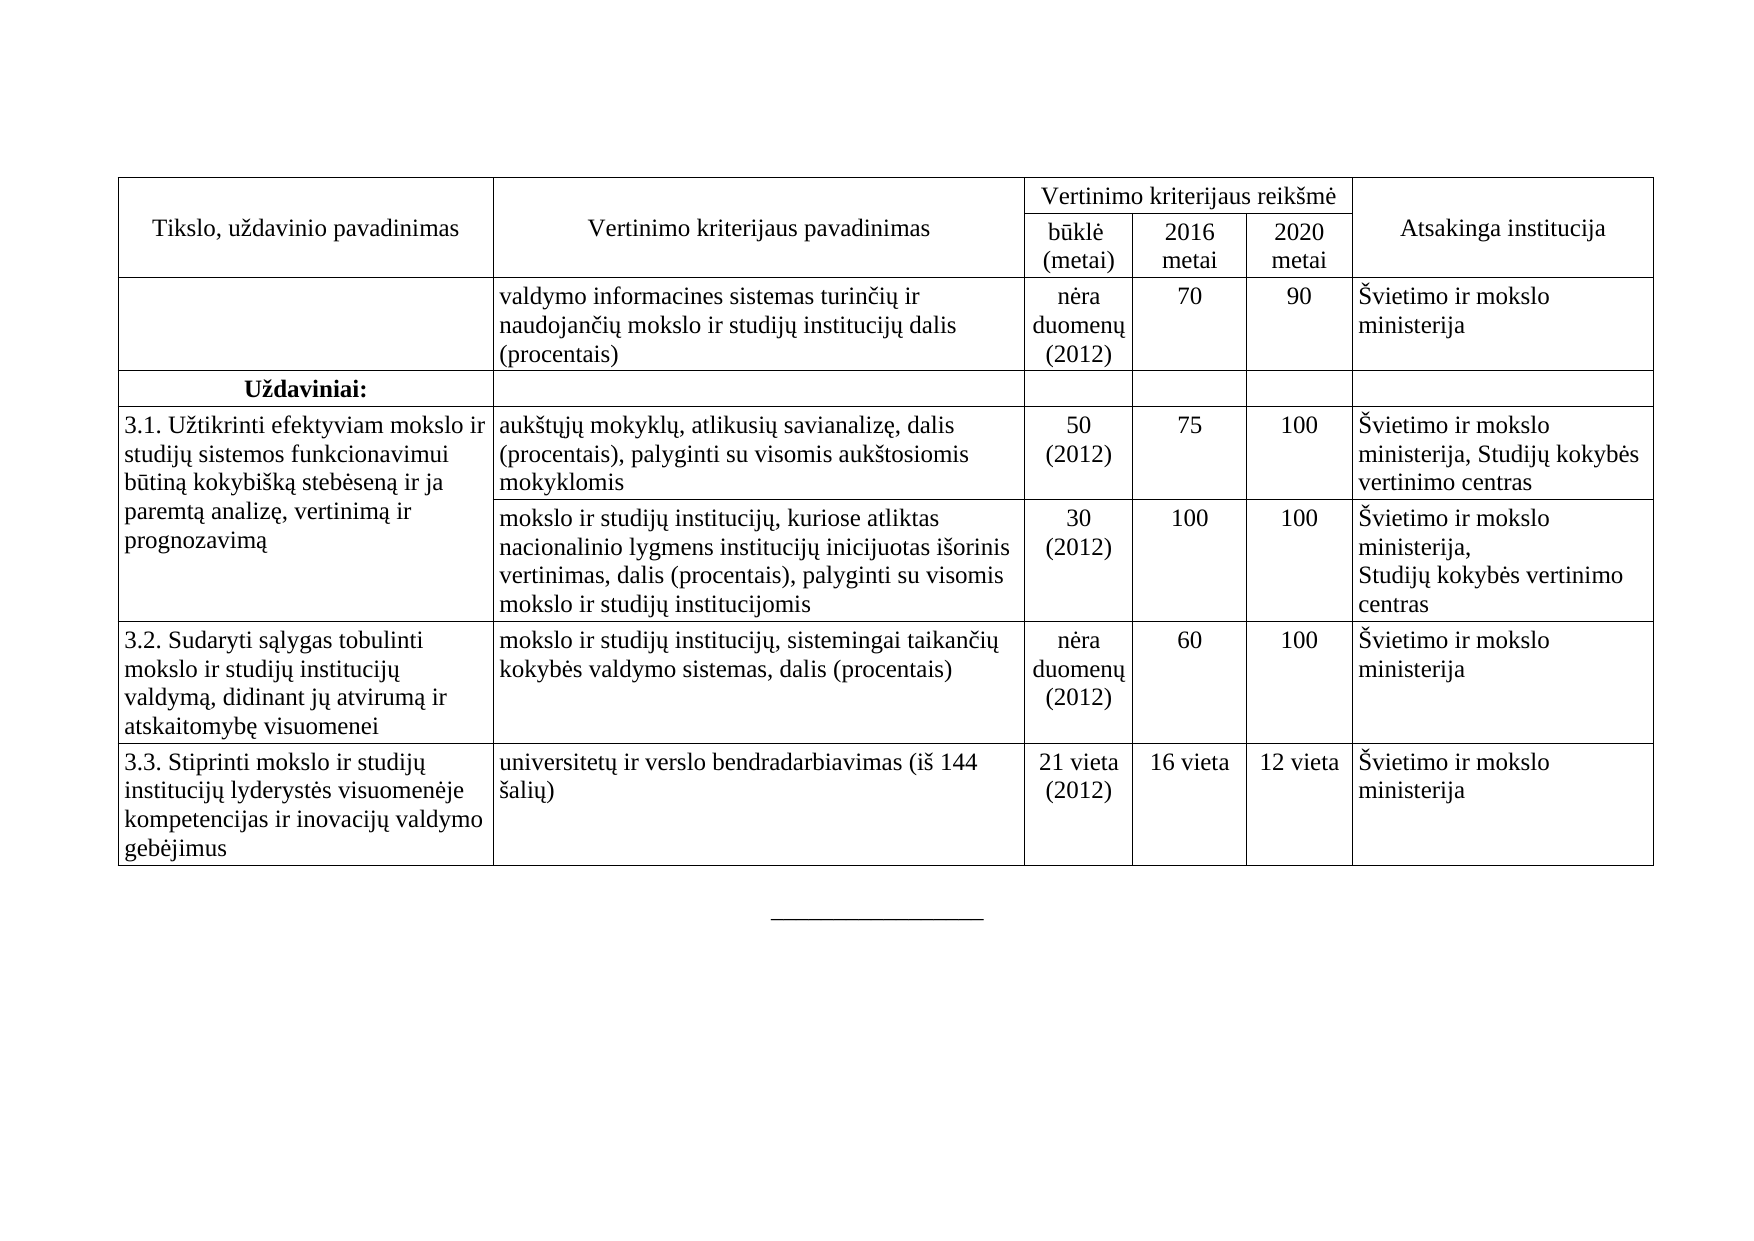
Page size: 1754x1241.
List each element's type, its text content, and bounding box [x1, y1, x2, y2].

table_cell 2016 metai [1133, 214, 1246, 277]
table_cell Švietimo ir mokslo ministerija [1353, 744, 1653, 865]
table_cell mokslo ir studijų institucijų, kuriose atliktas nacionalinio lygmens institucijų inicijuotas išorinis vertinimas, dalis (procentais), palyginti su visomis mokslo ir studijų institucijomis [494, 500, 1024, 621]
table_cell 3.2. Sudaryti sąlygas tobulinti mokslo ir studijų institucijų valdymą, didinant jų atvirumą ir atskaitomybę visuomenei [119, 622, 493, 743]
table_cell 100 [1247, 500, 1352, 621]
table_cell 3.3. Stiprinti mokslo ir studijų institucijų lyderystės visuomenėje kompetencijas ir inovacijų valdymo gebėjimus [119, 744, 493, 865]
table_cell nėra duomenų (2012) [1025, 278, 1132, 370]
table_cell [119, 278, 493, 370]
table_cell 30 (2012) [1025, 500, 1132, 621]
table_cell 75 [1133, 407, 1246, 499]
table_cell Švietimo ir mokslo ministerija [1353, 622, 1653, 743]
table_header Tikslo, uždavinio pavadinimas [119, 178, 493, 277]
table_cell 2020 metai [1247, 214, 1352, 277]
table_cell Švietimo ir mokslo ministerija [1353, 278, 1653, 370]
table_cell 100 [1247, 622, 1352, 743]
table_cell Švietimo ir mokslo ministerija, Studijų kokybės vertinimo centras [1353, 500, 1653, 621]
table_cell būklė (metai) [1025, 214, 1132, 277]
table_cell 3.1. Užtikrinti efektyviam mokslo ir studijų sistemos funkcionavimui būtiną kokybišką stebėseną ir ja paremtą analizę, vertinimą ir prognozavimą [119, 407, 493, 621]
table_cell universitetų ir verslo bendradarbiavimas (iš 144 šalių) [494, 744, 1024, 865]
table_cell [1025, 371, 1132, 406]
table_cell 100 [1247, 407, 1352, 499]
table_cell valdymo informacines sistemas turinčių ir naudojančių mokslo ir studijų institucijų dalis (procentais) [494, 278, 1024, 370]
table_cell aukštųjų mokyklų, atlikusių savianalizę, dalis (procentais), palyginti su visomis aukštosiomis mokyklomis [494, 407, 1024, 499]
table_cell Švietimo ir mokslo ministerija, Studijų kokybės vertinimo centras [1353, 407, 1653, 499]
table_header Vertinimo kriterijaus reikšmė [1025, 178, 1352, 213]
table_cell [1133, 371, 1246, 406]
table_cell [1353, 371, 1653, 406]
table_cell 50 (2012) [1025, 407, 1132, 499]
text _________________ [118, 894, 1636, 923]
table_cell [1247, 371, 1352, 406]
table_cell nėra duomenų (2012) [1025, 622, 1132, 743]
table_cell 90 [1247, 278, 1352, 370]
table_cell 70 [1133, 278, 1246, 370]
table_cell Uždaviniai: [119, 371, 493, 406]
table_cell 16 vieta [1133, 744, 1246, 865]
table_cell 100 [1133, 500, 1246, 621]
table_cell 60 [1133, 622, 1246, 743]
table_cell mokslo ir studijų institucijų, sistemingai taikančių kokybės valdymo sistemas, dalis (procentais) [494, 622, 1024, 743]
table_header Vertinimo kriterijaus pavadinimas [494, 178, 1024, 277]
table_header Atsakinga institucija [1353, 178, 1653, 277]
table_cell [494, 371, 1024, 406]
table_cell 12 vieta [1247, 744, 1352, 865]
table_cell 21 vieta (2012) [1025, 744, 1132, 865]
